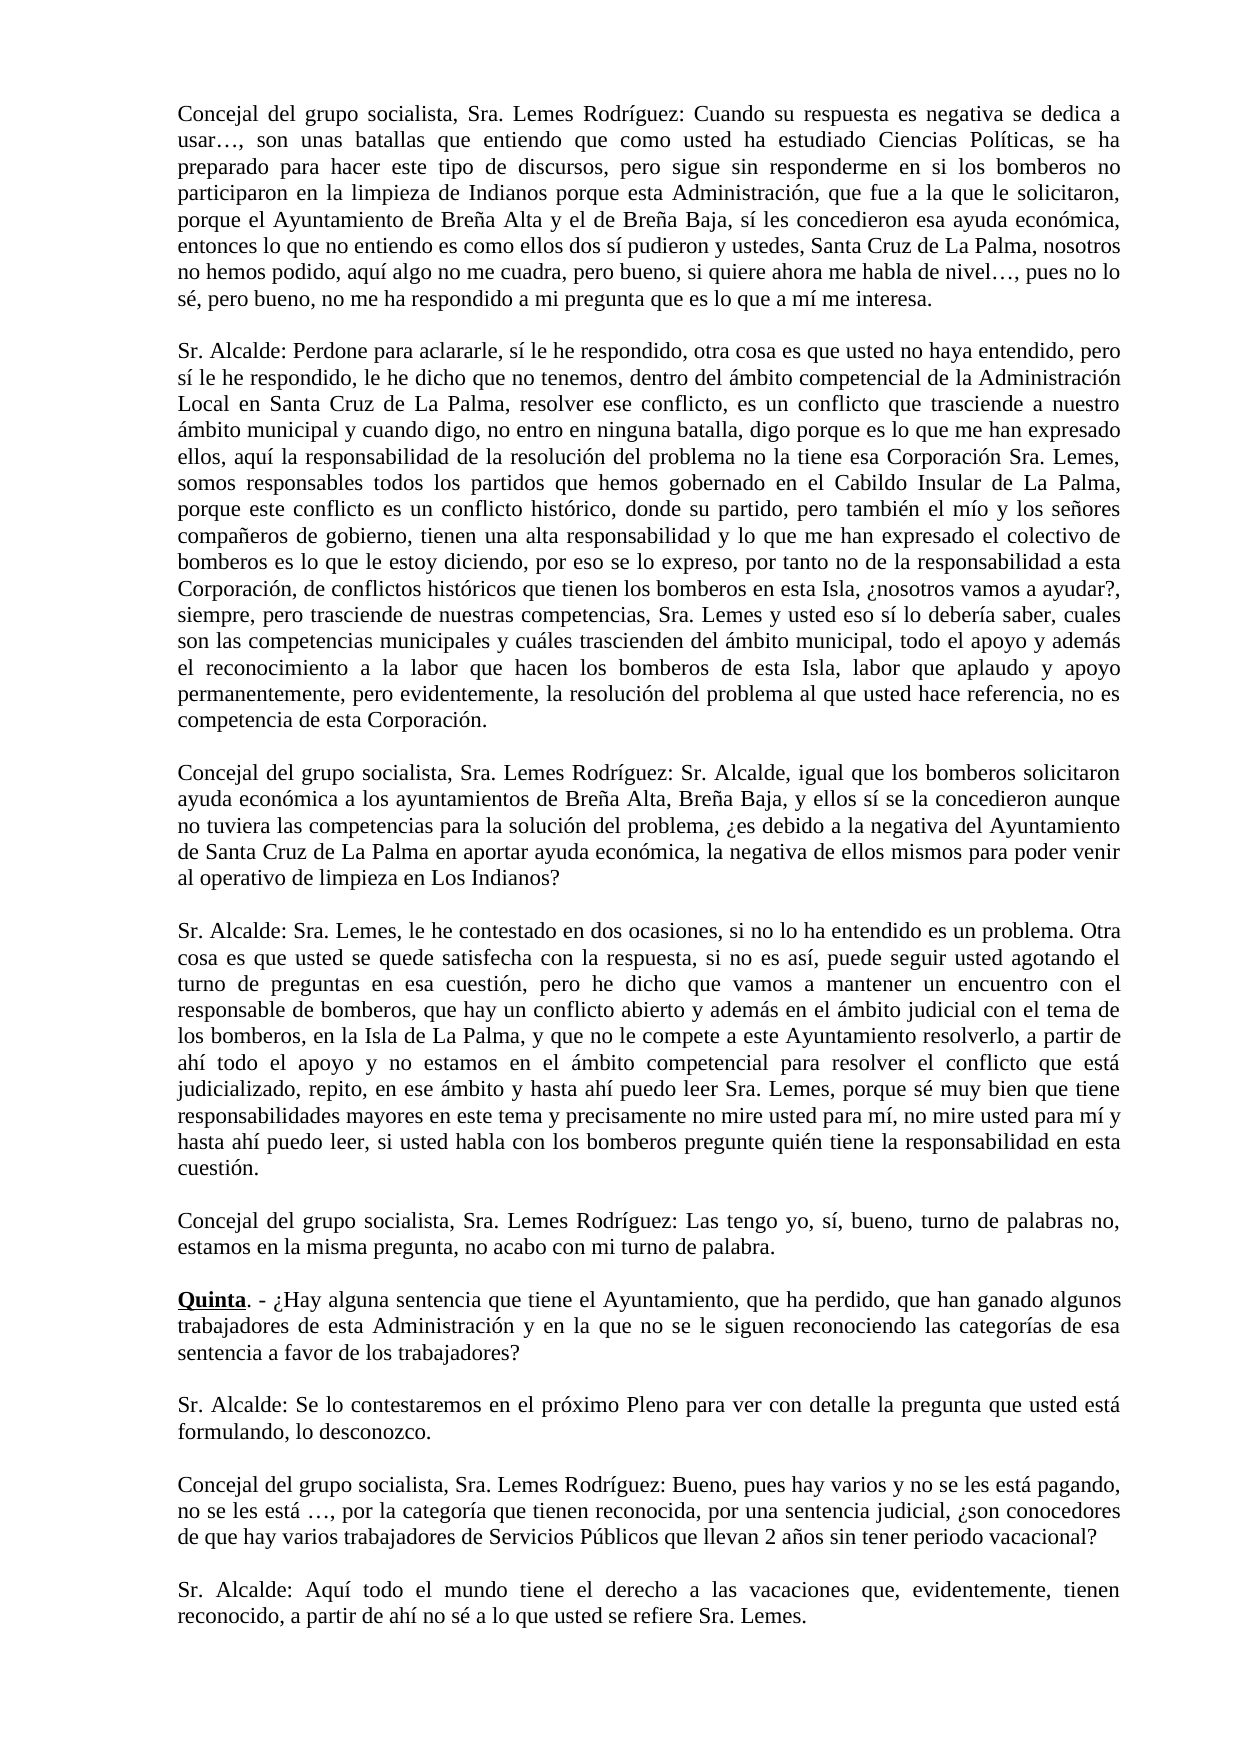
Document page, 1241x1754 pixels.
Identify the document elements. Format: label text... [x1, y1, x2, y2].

text Concejal del grupo socialista, Sra. Lemes Rodríguez: Bueno, pues hay varios y no se les está pagando, no se les está …, por la categoría que tienen reconocida, por una sentencia judicial, ¿son conocedores de que hay varios trabajadores de Servicios Públicos que llevan 2 años sin tener periodo vacacional? [177, 1471, 1122, 1550]
text Sr. Alcalde: Se lo contestaremos en el próximo Pleno para ver con detalle la pregunta que usted está formulando, lo desconozco. [177, 1392, 1122, 1444]
text Concejal del grupo socialista, Sra. Lemes Rodríguez: Sr. Alcalde, igual que los bomberos solicitaron ayuda económica a los ayuntamientos de Breña Alta, Breña Baja, y ellos sí se la concedieron aunque no tuviera las competencias para la solución del problema, ¿es debido a la negativa del Ayuntamiento de Santa Cruz de La Palma en aportar ayuda económica, la negativa de ellos mismos para poder venir al operativo de limpieza en Los Indianos? [177, 759, 1122, 891]
text Sr. Alcalde: Sra. Lemes, le he contestado en dos ocasiones, si no lo ha entendido es un problema. Otra cosa es que usted se quede satisfecha con la respuesta, si no es así, puede seguir usted agotando el turno de preguntas en esa cuestión, pero he dicho que vamos a mantener un encuentro con el responsable de bomberos, que hay un conflicto abierto y además en el ámbito judicial con el tema de los bomberos, en la Isla de La Palma, y que no le compete a este Ayuntamiento resolverlo, a partir de ahí todo el apoyo y no estamos en el ámbito competencial para resolver el conflicto que está judicializado, repito, en ese ámbito y hasta ahí puedo leer Sra. Lemes, porque sé muy bien que tiene responsabilidades mayores en este tema y precisamente no mire usted para mí, no mire usted para mí y hasta ahí puedo leer, si usted habla con los bomberos pregunte quién tiene la responsabilidad en esta cuestión. [177, 917, 1122, 1181]
text Sr. Alcalde: Aquí todo el mundo tiene el derecho a las vacaciones que, evidentemente, tienen reconocido, a partir de ahí no sé a lo que usted se refiere Sra. Lemes. [177, 1576, 1122, 1629]
text Sr. Alcalde: Perdone para aclararle, sí le he respondido, otra cosa es que usted no haya entendido, pero sí le he respondido, le he dicho que no tenemos, dentro del ámbito competencial de la Administración Local en Santa Cruz de La Palma, resolver ese conflicto, es un conflicto que trasciende a nuestro ámbito municipal y cuando digo, no entro en ninguna batalla, digo porque es lo que me han expresado ellos, aquí la responsabilidad de la resolución del problema no la tiene esa Corporación Sra. Lemes, somos responsables todos los partidos que hemos gobernado en el Cabildo Insular de La Palma, porque este conflicto es un conflicto histórico, donde su partido, pero también el mío y los señores compañeros de gobierno, tienen una alta responsabilidad y lo que me han expresado el colectivo de bomberos es lo que le estoy diciendo, por eso se lo expreso, por tanto no de la responsabilidad a esta Corporación, de conflictos históricos que tienen los bomberos en esta Isla, ¿nosotros vamos a ayudar?, siempre, pero trasciende de nuestras competencias, Sra. Lemes y usted eso sí lo debería saber, cuales son las competencias municipales y cuáles trascienden del ámbito municipal, todo el apoyo y además el reconocimiento a la labor que hacen los bomberos de esta Isla, labor que aplaudo y apoyo permanentemente, pero evidentemente, la resolución del problema al que usted hace referencia, no es competencia de esta Corporación. [177, 337, 1122, 733]
text Concejal del grupo socialista, Sra. Lemes Rodríguez: Las tengo yo, sí, bueno, turno de palabras no, estamos en la misma pregunta, no acabo con mi turno de palabra. [177, 1207, 1122, 1260]
text Concejal del grupo socialista, Sra. Lemes Rodríguez: Cuando su respuesta es negativa se dedica a usar…, son unas batallas que entiendo que como usted ha estudiado Ciencias Políticas, se ha preparado para hacer este tipo de discursos, pero sigue sin responderme en si los bomberos no participaron en la limpieza de Indianos porque esta Administración, que fue a la que le solicitaron, porque el Ayuntamiento de Breña Alta y el de Breña Baja, sí les concedieron esa ayuda económica, entonces lo que no entiendo es como ellos dos sí pudieron y ustedes, Santa Cruz de La Palma, nosotros no hemos podido, aquí algo no me cuadra, pero bueno, si quiere ahora me habla de nivel…, pues no lo sé, pero bueno, no me ha respondido a mi pregunta que es lo que a mí me interesa. [177, 100, 1122, 311]
text Quinta. - ¿Hay alguna sentencia que tiene el Ayuntamiento, que ha perdido, que han ganado algunos trabajadores de esta Administración y en la que no se le siguen reconociendo las categorías de esa sentencia a favor de los trabajadores? [177, 1286, 1122, 1365]
